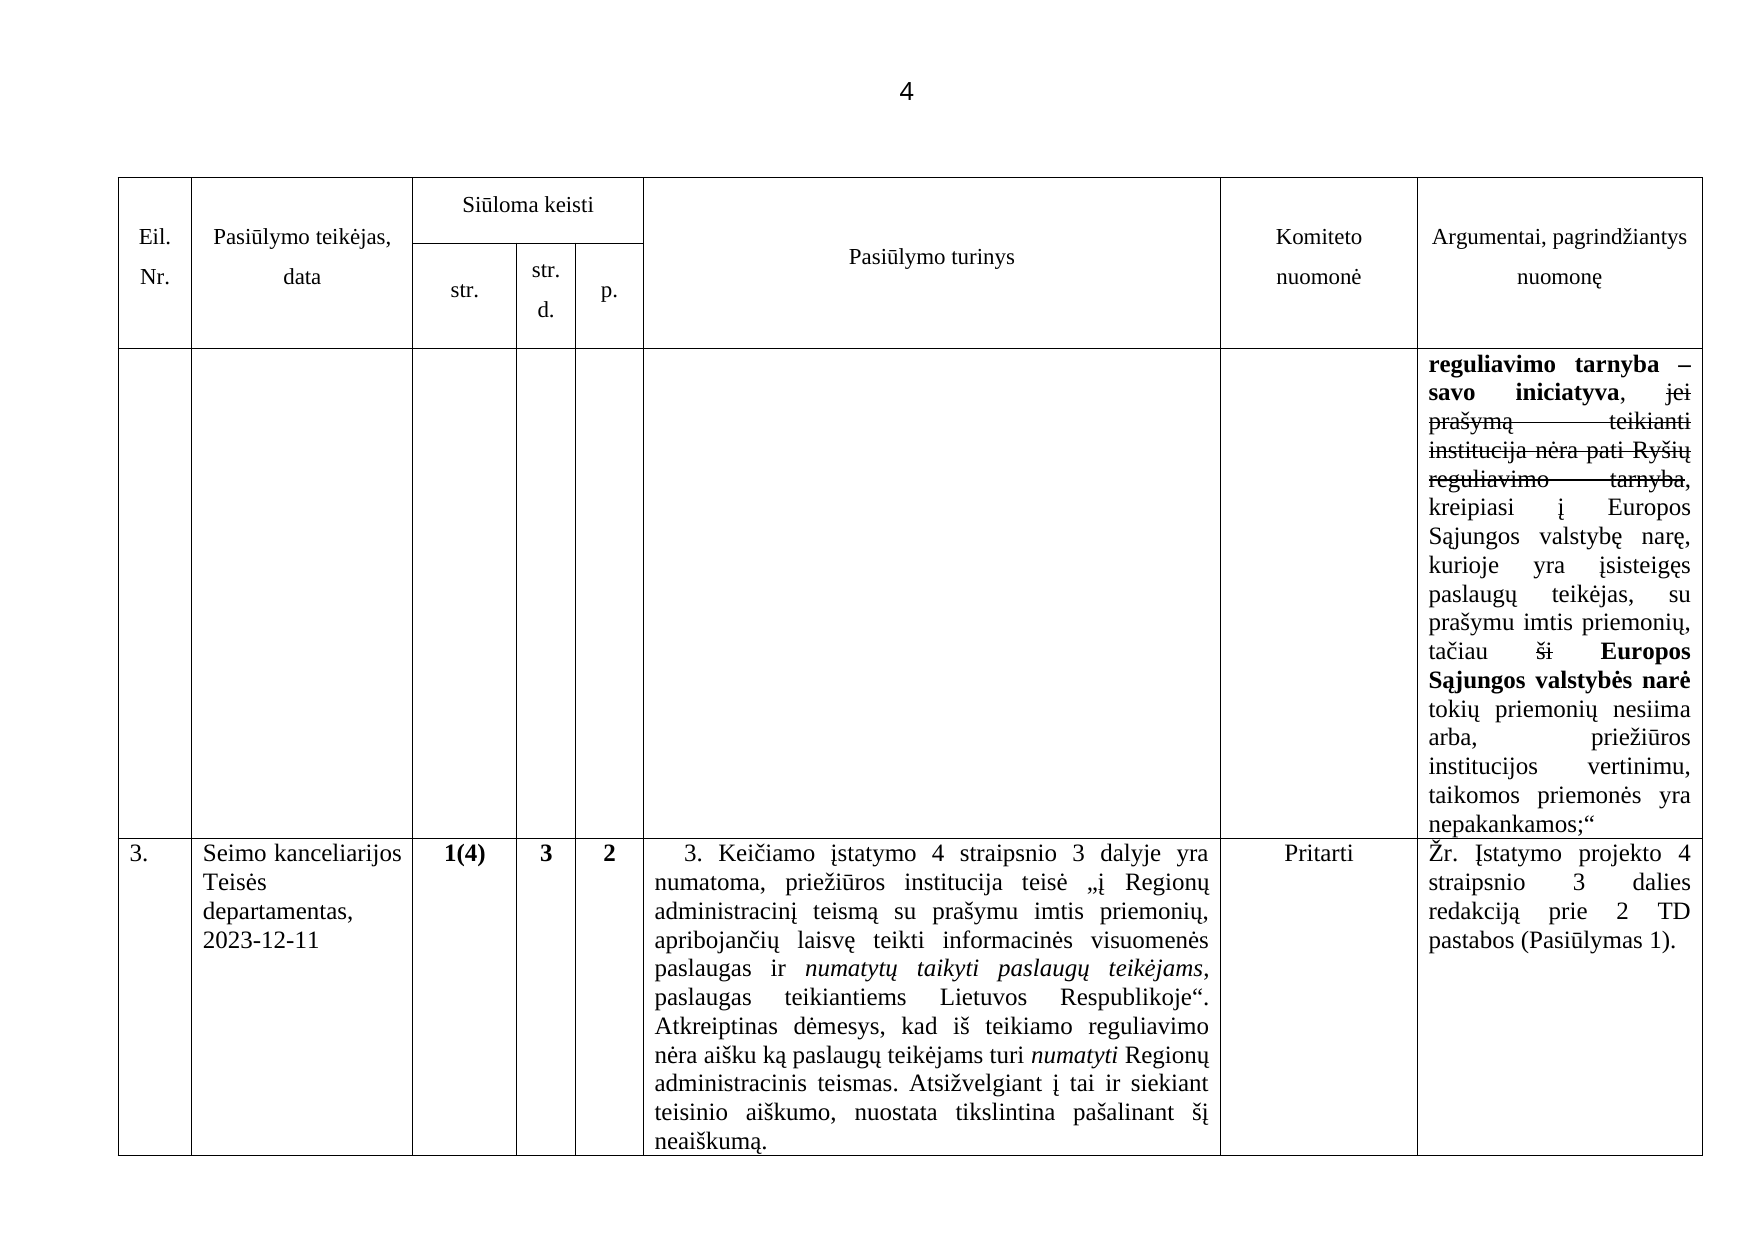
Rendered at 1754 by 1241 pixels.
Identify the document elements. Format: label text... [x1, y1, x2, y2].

table_cell 1(4) [413, 839, 516, 1155]
table_cell Seimo kanceliarijos Teisės departamentas, 2023-12-11 [192, 839, 412, 1155]
table_header Argumentai, pagrindžiantys nuomonę [1418, 178, 1702, 348]
table_header Pasiūlymo turinys [644, 178, 1220, 348]
table_cell str. [413, 244, 516, 348]
table_cell 2 [576, 839, 643, 1155]
table_cell [192, 349, 412, 837]
table_cell 3. [119, 839, 191, 1155]
table_cell [644, 349, 1220, 837]
table_cell 3. Keičiamo įstatymo 4 straipsnio 3 dalyje yra numatoma, priežiūros institucija teisė „į Regionų administracinį teismą su prašymu imtis priemonių, apribojančių laisvę teikti informacinės visuomenės paslaugas ir numatytų taikyti paslaugų teikėjams, paslaugas teikiantiems Lietuvos Respublikoje“. Atkreiptinas dėmesys, kad iš teikiamo reguliavimo nėra aišku ką paslaugų teikėjams turi numatyti Regionų administracinis teismas. Atsižvelgiant į tai ir siekiant teisinio aiškumo, nuostata tikslintina pašalinant šį neaiškumą. [644, 839, 1220, 1155]
table_cell [517, 349, 575, 837]
table_header Siūloma keisti [413, 178, 643, 243]
table_cell [576, 349, 643, 837]
table_cell p. [576, 244, 643, 348]
table_cell str. d. [517, 244, 575, 348]
table_header Komiteto nuomonė [1221, 178, 1417, 348]
table_cell 3 [517, 839, 575, 1155]
table_cell [413, 349, 516, 837]
table_header Pasiūlymo teikėjas, data [192, 178, 412, 348]
table_cell Žr. Įstatymo projekto 4 straipsnio 3 dalies redakciją prie 2 TD pastabos (Pasiūlymas 1). [1418, 839, 1702, 1155]
table_header Eil. Nr. [119, 178, 191, 348]
table_cell [119, 349, 191, 837]
table_cell Pritarti [1221, 839, 1417, 1155]
table_cell [1221, 349, 1417, 837]
